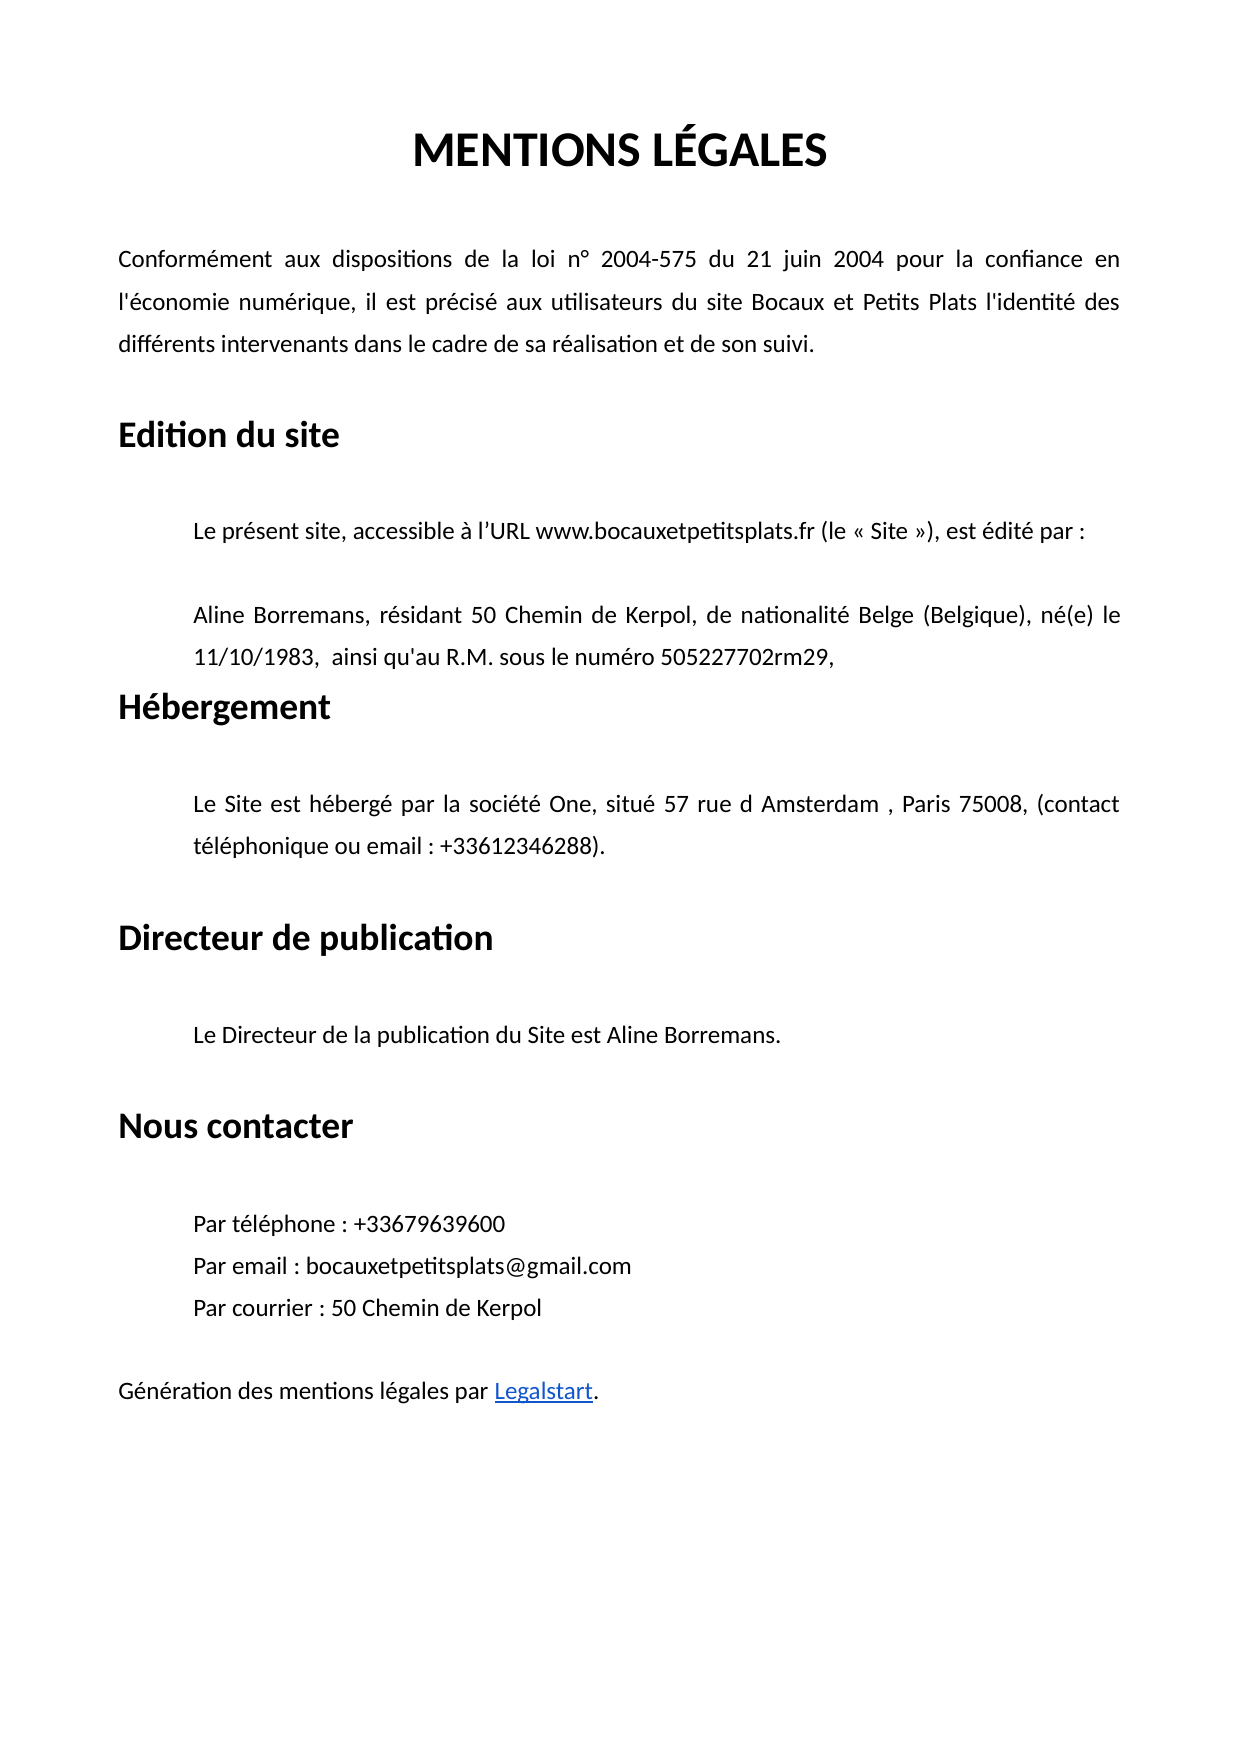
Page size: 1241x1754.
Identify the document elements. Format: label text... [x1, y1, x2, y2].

text Le Site est hébergé par la société One, situé 57 rue d Amsterdam , Paris 75008, (contact téléphonique ou email : +33612346288). [193, 746, 1122, 861]
text Directeur de publication [118, 914, 1122, 959]
text Par email : bocauxetpetitsplats@gmail.com [193, 1250, 1122, 1280]
text Nous contacter [118, 1102, 1122, 1148]
text Hébergement [118, 683, 1122, 729]
text Génération des mentions légales par Legalstart. [118, 1375, 1122, 1406]
text Edition du site [118, 411, 1122, 457]
text Le Directeur de la publication du Site est Aline Borremans. [193, 977, 1122, 1049]
text Le présent site, accessible à l’URL www.bocauxetpetitsplats.fr (le « Site »), est édité par : [118, 516, 1122, 546]
text Par courrier : 50 Chemin de Kerpol [193, 1292, 1122, 1322]
text Par téléphone : +33679639600 [193, 1166, 1122, 1238]
text Aline Borremans, résidant 50 Chemin de Kerpol, de nationalité Belge (Belgique), né(e) le 11/10/1983, ainsi qu'au R.M. sous le numéro 505227702rm29, [193, 599, 1122, 671]
text MENTIONS LÉGALES [118, 118, 1122, 179]
text Conformément aux dispositions de la loi n° 2004-575 du 21 juin 2004 pour la confiance en l'économie numérique, il est précisé aux utilisateurs du site Bocaux et Petits Plats l'identité des différents intervenants dans le cadre de sa réalisation et de son suivi. [118, 243, 1122, 358]
